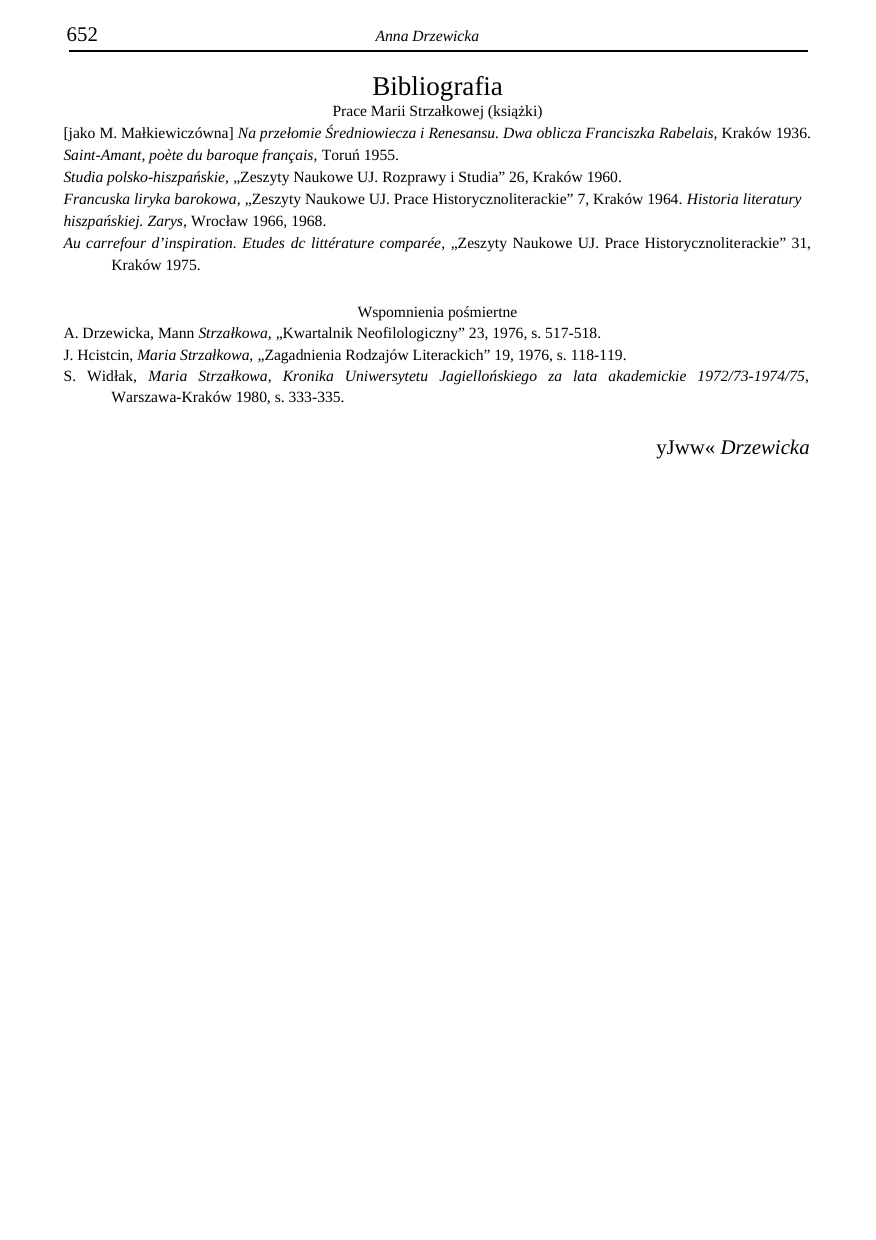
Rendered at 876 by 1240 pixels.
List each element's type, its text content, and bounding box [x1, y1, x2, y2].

subtitle Bibliografia [63, 70, 811, 102]
text Saint-Amant, poète du baroque français, Toruń 1955. [63, 146, 811, 163]
text yJww« Drzewicka [63, 435, 811, 459]
text S. Widłak, Maria Strzałkowa, Kronika Uniwersytetu Jagiellońskiego za lata akademickie 1972/73-1974/75, Warszawa-Kraków 1980, s. 333-335. [63, 367, 811, 406]
text Studia polsko-hiszpańskie, „Zeszyty Naukowe UJ. Rozprawy i Studia” 26, Kraków 1960. [63, 167, 811, 185]
text Au carrefour d’inspiration. Etudes dc littérature comparée, „Zeszyty Naukowe UJ. Prace Historycznolite­rackie” 31, Kraków 1975. [63, 233, 811, 273]
text A. Drzewicka, Mann Strzałkowa, „Kwartalnik Neofilologiczny” 23, 1976, s. 517-518. [63, 324, 811, 342]
text Wspomnienia pośmiertne [63, 302, 811, 320]
text Prace Marii Strzałkowej (książki) [63, 102, 811, 119]
text Anna Drzewicka [375, 26, 498, 44]
text Francuska liryka barokowa, „Zeszyty Naukowe UJ. Prace Historycznoliterackie” 7, Kraków 1964. Historia literatury hiszpańskiej. Zarys, Wrocław 1966, 1968. [63, 189, 811, 229]
text 652 [66, 22, 106, 46]
text J. Hcistcin, Maria Strzałkowa, „Zagadnienia Rodzajów Literackich” 19, 1976, s. 118-119. [63, 345, 811, 363]
text [jako Μ. Małkiewiczówna] Na przełomie Średniowiecza i Renesansu. Dwa oblicza Franciszka Rabelais, Kraków 1936. [63, 123, 811, 141]
